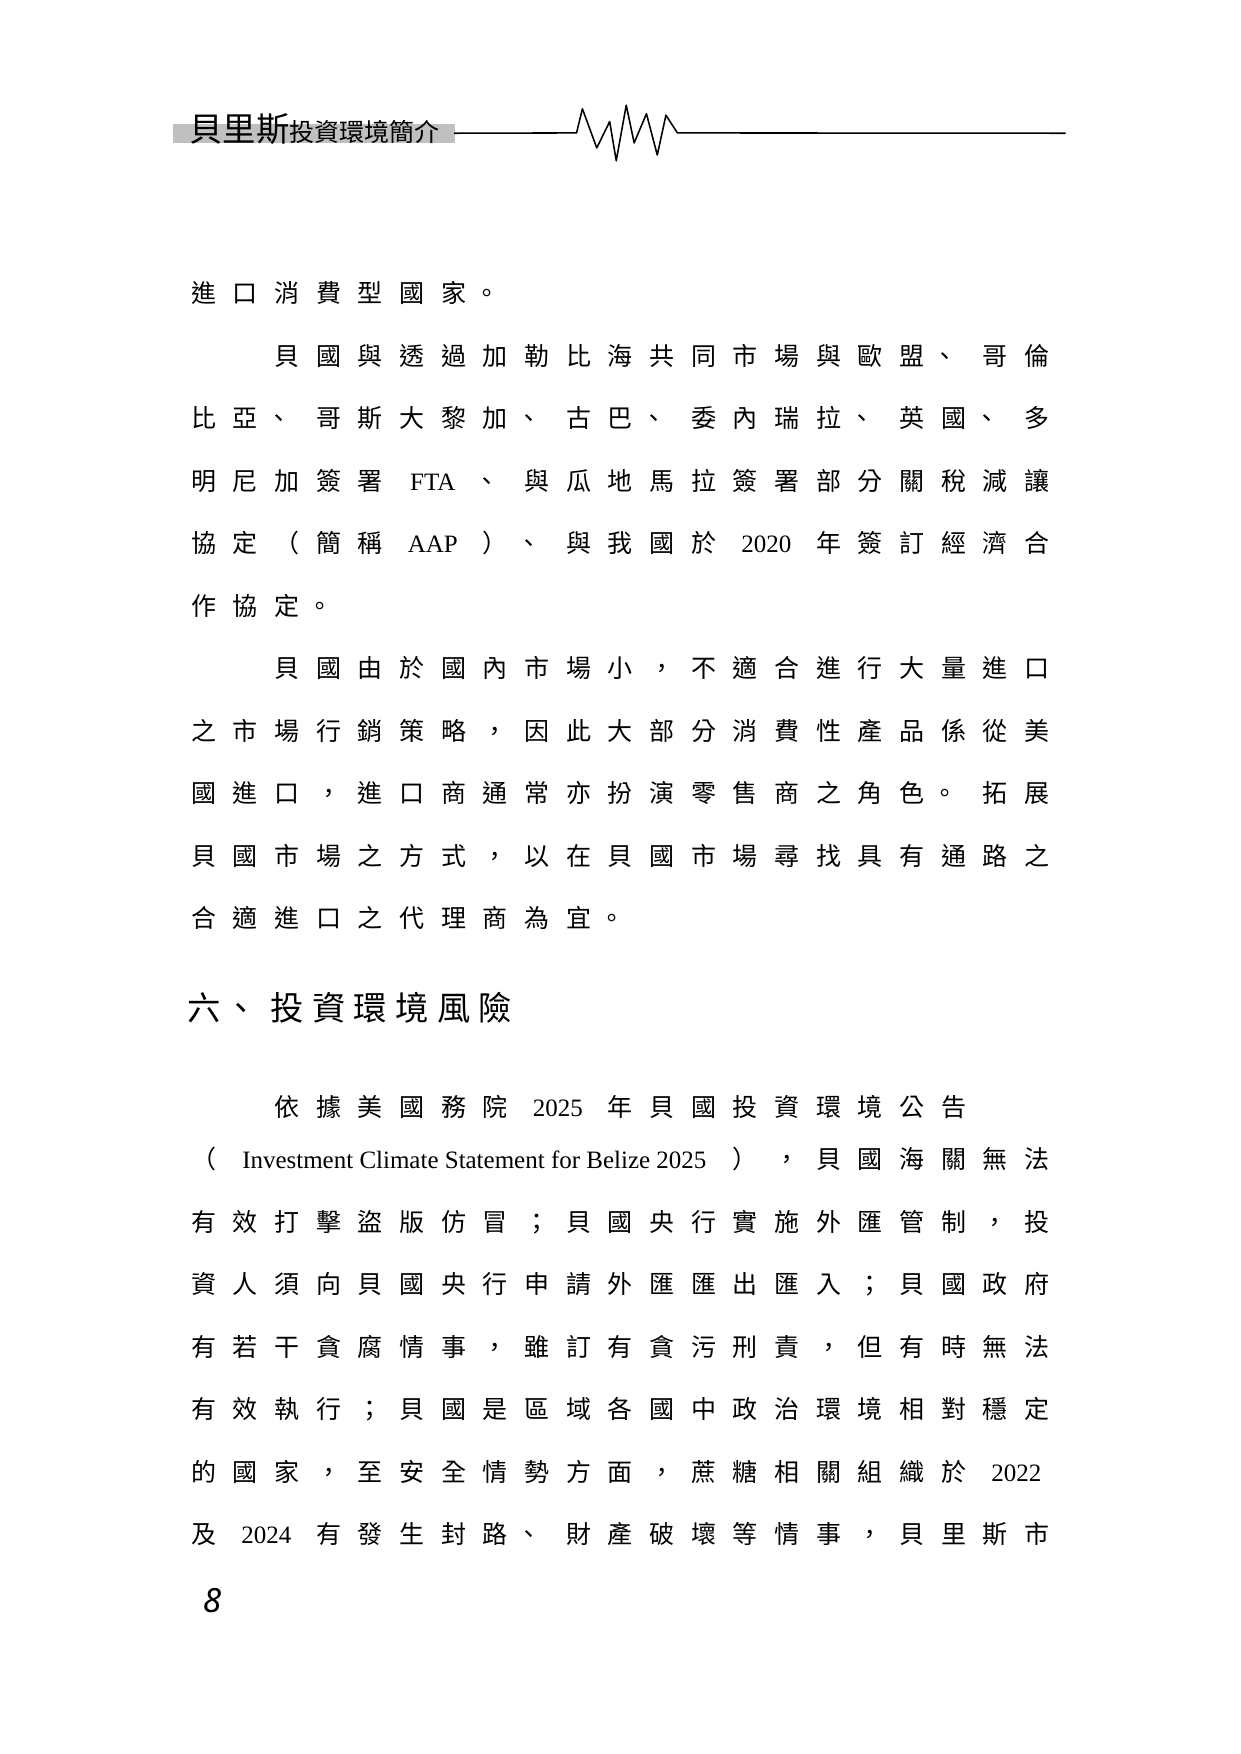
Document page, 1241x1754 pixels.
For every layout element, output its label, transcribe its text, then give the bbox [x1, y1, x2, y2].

text 六、投資環境風險 [183, 964, 1058, 1027]
text 依據美國務院2025年貝國投資環境公告（Investment Climate Statement for Belize 2025），貝國海關無法有效打擊盜版仿冒；貝國央行實施外匯管制，投資人須向貝國央行申請外匯匯出匯入；貝國政府有若干貪腐情事，雖訂有貪污刑責，但有時無法有效執行；貝國是區域各國中政治環境相對穩定的國家，至安全情勢方面，蔗糖相關組織於2022及2024有發生封路、財產破壞等情事，貝里斯市 [183, 1054, 1058, 1554]
text 貝國由於國內市場小，不適合進行大量進口之市場行銷策略，因此大部分消費性產品係從美國進口，進口商通常亦扮演零售商之角色。拓展貝國市場之方式，以在貝國市場尋找具有通路之合適進口之代理商為宜。 [183, 625, 1058, 938]
text 貝國與透過加勒比海共同市場與歐盟、哥倫比亞、哥斯大黎加、古巴、委內瑞拉、英國、多明尼加簽署FTA、與瓜地馬拉簽署部分關稅減讓協定（簡稱AAP）、與我國於2020年簽訂經濟合作協定。 [183, 313, 1058, 625]
text 進口消費型國家。 [183, 250, 1058, 313]
